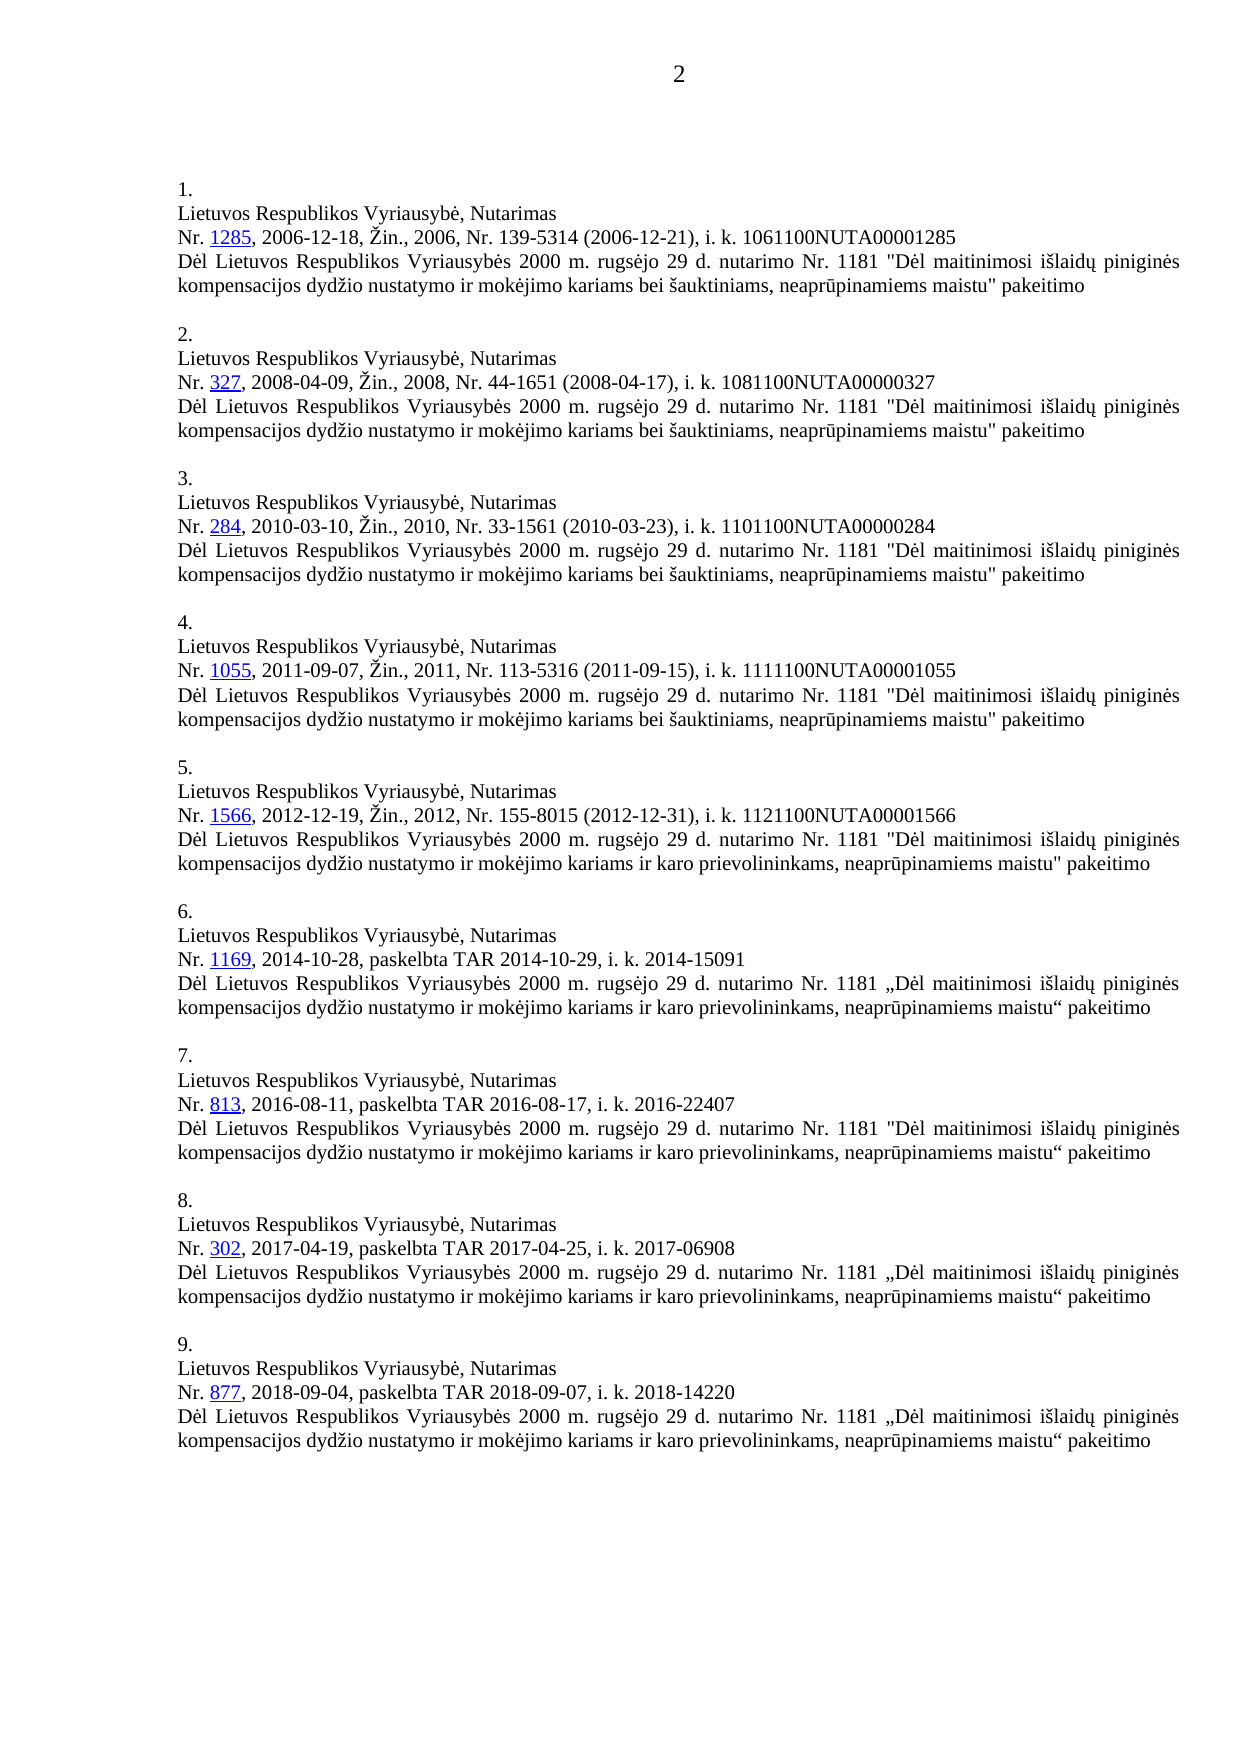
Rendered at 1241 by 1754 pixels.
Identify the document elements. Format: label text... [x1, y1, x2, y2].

text Dėl Lietuvos Respublikos Vyriausybės 2000 m. rugsėjo 29 d. nutarimo Nr. 1181 „Dėl maitinimosi išlaidų piniginės kompensacijos dydžio nustatymo ir mokėjimo kariams ir karo prievolininkams, neaprūpinamiems maistu“ pakeitimo [177, 1260, 1181, 1308]
text 6. [177, 899, 1181, 923]
text Nr. 877, 2018-09-04, paskelbta TAR 2018-09-07, i. k. 2018-14220 [177, 1380, 1181, 1404]
text 2. [177, 322, 1181, 346]
text Lietuvos Respublikos Vyriausybė, Nutarimas [177, 1356, 1181, 1380]
text 3. [177, 466, 1181, 490]
text Dėl Lietuvos Respublikos Vyriausybės 2000 m. rugsėjo 29 d. nutarimo Nr. 1181 "Dėl maitinimosi išlaidų piniginės kompensacijos dydžio nustatymo ir mokėjimo kariams bei šauktiniams, neaprūpinamiems maistu" pakeitimo [177, 682, 1181, 731]
text Dėl Lietuvos Respublikos Vyriausybės 2000 m. rugsėjo 29 d. nutarimo Nr. 1181 "Dėl maitinimosi išlaidų piniginės kompensacijos dydžio nustatymo ir mokėjimo kariams bei šauktiniams, neaprūpinamiems maistu" pakeitimo [177, 538, 1181, 586]
text Nr. 1285, 2006-12-18, Žin., 2006, Nr. 139-5314 (2006-12-21), i. k. 1061100NUTA00001285 [177, 225, 1181, 249]
text 8. [177, 1188, 1181, 1212]
text Lietuvos Respublikos Vyriausybė, Nutarimas [177, 1067, 1181, 1092]
text Nr. 284, 2010-03-10, Žin., 2010, Nr. 33-1561 (2010-03-23), i. k. 1101100NUTA00000284 [177, 514, 1181, 538]
text Nr. 813, 2016-08-11, paskelbta TAR 2016-08-17, i. k. 2016-22407 [177, 1092, 1181, 1116]
text Lietuvos Respublikos Vyriausybė, Nutarimas [177, 923, 1181, 947]
text Lietuvos Respublikos Vyriausybė, Nutarimas [177, 779, 1181, 803]
text Nr. 327, 2008-04-09, Žin., 2008, Nr. 44-1651 (2008-04-17), i. k. 1081100NUTA00000327 [177, 370, 1181, 394]
text Dėl Lietuvos Respublikos Vyriausybės 2000 m. rugsėjo 29 d. nutarimo Nr. 1181 "Dėl maitinimosi išlaidų piniginės kompensacijos dydžio nustatymo ir mokėjimo kariams bei šauktiniams, neaprūpinamiems maistu" pakeitimo [177, 249, 1181, 297]
text 1. [177, 177, 1181, 201]
text Lietuvos Respublikos Vyriausybė, Nutarimas [177, 634, 1181, 658]
text Nr. 1055, 2011-09-07, Žin., 2011, Nr. 113-5316 (2011-09-15), i. k. 1111100NUTA00001055 [177, 658, 1181, 682]
text Nr. 1169, 2014-10-28, paskelbta TAR 2014-10-29, i. k. 2014-15091 [177, 947, 1181, 971]
text Nr. 1566, 2012-12-19, Žin., 2012, Nr. 155-8015 (2012-12-31), i. k. 1121100NUTA00001566 [177, 803, 1181, 827]
text Dėl Lietuvos Respublikos Vyriausybės 2000 m. rugsėjo 29 d. nutarimo Nr. 1181 "Dėl maitinimosi išlaidų piniginės kompensacijos dydžio nustatymo ir mokėjimo kariams ir karo prievolininkams, neaprūpinamiems maistu“ pakeitimo [177, 1116, 1181, 1164]
text Lietuvos Respublikos Vyriausybė, Nutarimas [177, 346, 1181, 370]
text 5. [177, 755, 1181, 779]
text Dėl Lietuvos Respublikos Vyriausybės 2000 m. rugsėjo 29 d. nutarimo Nr. 1181 "Dėl maitinimosi išlaidų piniginės kompensacijos dydžio nustatymo ir mokėjimo kariams bei šauktiniams, neaprūpinamiems maistu" pakeitimo [177, 394, 1181, 442]
text Dėl Lietuvos Respublikos Vyriausybės 2000 m. rugsėjo 29 d. nutarimo Nr. 1181 „Dėl maitinimosi išlaidų piniginės kompensacijos dydžio nustatymo ir mokėjimo kariams ir karo prievolininkams, neaprūpinamiems maistu“ pakeitimo [177, 1404, 1181, 1452]
text 4. [177, 610, 1181, 634]
text Dėl Lietuvos Respublikos Vyriausybės 2000 m. rugsėjo 29 d. nutarimo Nr. 1181 "Dėl maitinimosi išlaidų piniginės kompensacijos dydžio nustatymo ir mokėjimo kariams ir karo prievolininkams, neaprūpinamiems maistu" pakeitimo [177, 827, 1181, 875]
text Nr. 302, 2017-04-19, paskelbta TAR 2017-04-25, i. k. 2017-06908 [177, 1236, 1181, 1260]
text Dėl Lietuvos Respublikos Vyriausybės 2000 m. rugsėjo 29 d. nutarimo Nr. 1181 „Dėl maitinimosi išlaidų piniginės kompensacijos dydžio nustatymo ir mokėjimo kariams ir karo prievolininkams, neaprūpinamiems maistu“ pakeitimo [177, 971, 1181, 1019]
text 9. [177, 1332, 1181, 1356]
text Lietuvos Respublikos Vyriausybė, Nutarimas [177, 201, 1181, 225]
text Lietuvos Respublikos Vyriausybė, Nutarimas [177, 1212, 1181, 1236]
text 7. [177, 1043, 1181, 1067]
text Lietuvos Respublikos Vyriausybė, Nutarimas [177, 490, 1181, 514]
